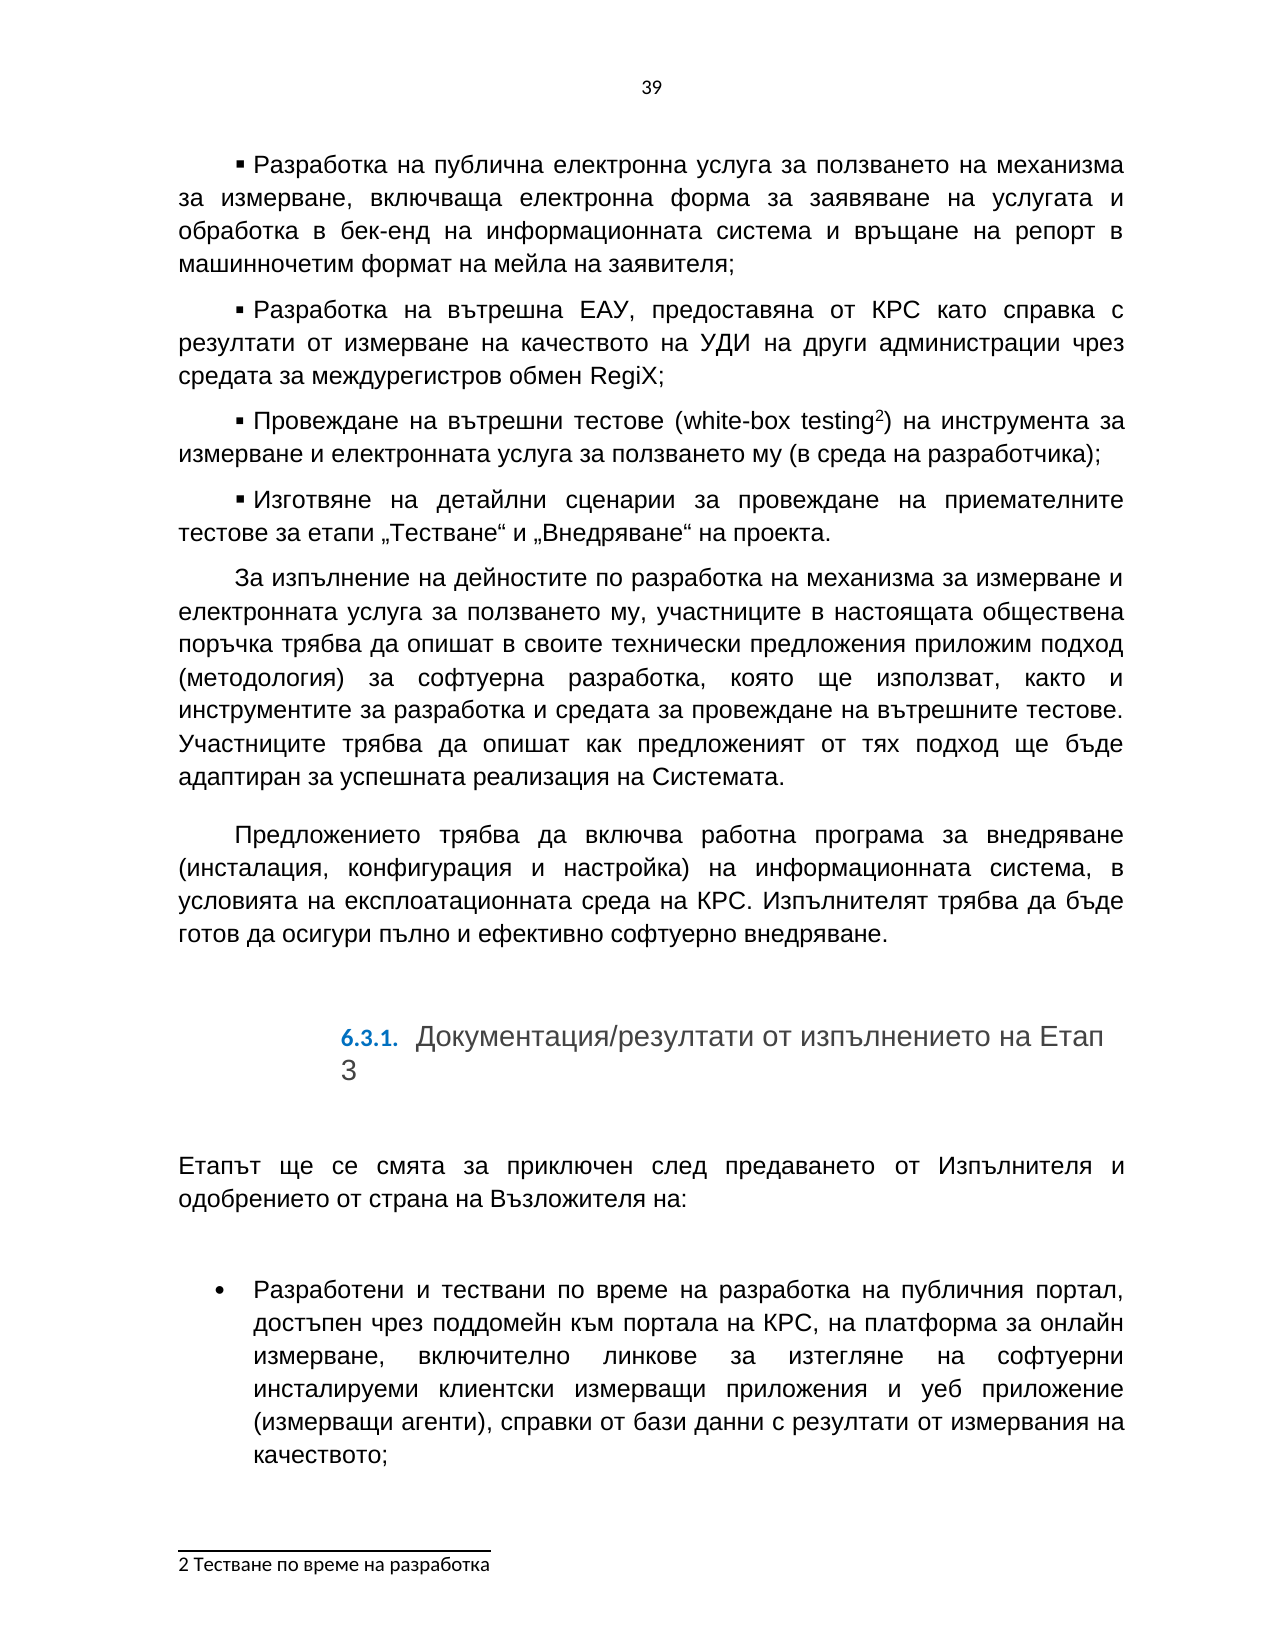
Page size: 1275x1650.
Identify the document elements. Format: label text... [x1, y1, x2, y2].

list Провеждане на вътрешни тестове (white-box testing) на инструмента за измерване и електронната услуга за ползването му (в среда на разработчика); [178, 406, 1125, 468]
list Разработка на публична електронна услуга за ползването на механизма за измерване, включваща електронна форма за заявяване на услугата и обработка в бек-енд на информационната система и връщане на репорт в машинночетим формат на мейла на заявителя; [178, 150, 1125, 278]
list Тестване по време на разработка [178, 1551, 1125, 1576]
list Разработка на вътрешна ЕАУ, предоставяна от КРС като справка с резултати от измерване на качеството на УДИ на други администрации чрез средата за междурегистров обмен RegiX; [178, 295, 1125, 389]
text За изпълнение на дейностите по разработка на механизма за измерване и електронната услуга за ползването му, участниците в настоящата обществена поръчка трябва да опишат в своите технически предложения приложим подход (методология) за софтуерна разработка, която ще използват, както и инструментите за разработка и средата за провеждане на вътрешните тестове. Участниците трябва да опишат как предложеният от тях подход ще бъде адаптиран за успешната реализация на системата. [178, 563, 1125, 790]
text Предложението трябва да включва работна програма за внедряване (инсталация, конфигурация и настройка) на информационната система, в условията на експлоатационната среда на КРС. Изпълнителят трябва да бъде готов да осигури пълно и ефективно софтуерно внедряване. [178, 819, 1125, 947]
list Изготвяне на детайлни сценарии за провеждане на приемателните тестове за етапи „Тестване“ и „Внедряване“ на проекта. [178, 485, 1125, 547]
list Разработени и тествани по време на разработка на публичния портал, достъпен чрез поддомейн към портала на КРС, на платформа за онлайн измерване, включително линкове за изтегляне на софтуерни инсталируеми клиентски измерващи приложения и уеб приложение (измерващи агенти), справки от бази данни с резултати от измервания на качеството; [216, 1275, 1125, 1469]
list Етапът ще се смята за приключен след предаването от Изпълнителя и одобрението от страна на Възложителя на: [178, 1151, 1125, 1213]
subtitle Документация/резултати от изпълнението на Етап 3 [341, 1019, 1125, 1087]
